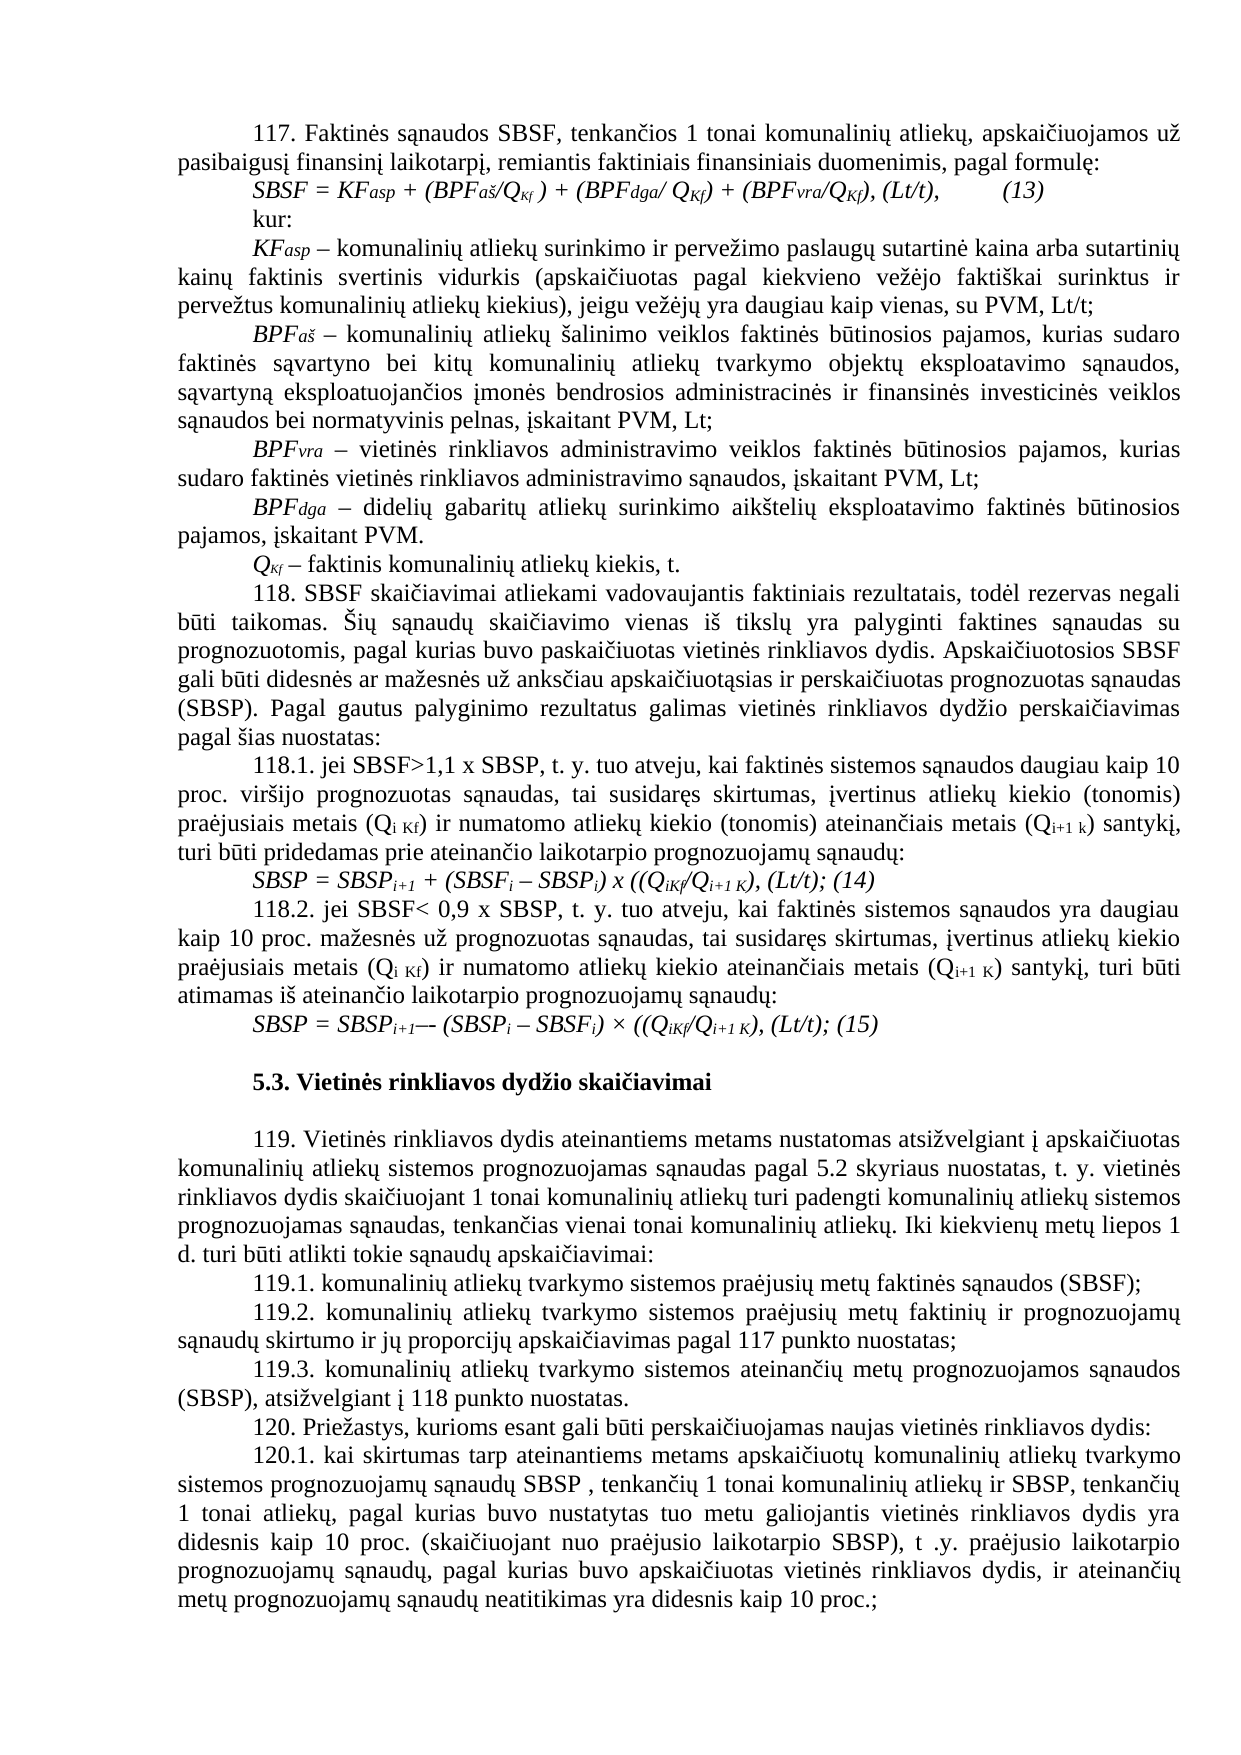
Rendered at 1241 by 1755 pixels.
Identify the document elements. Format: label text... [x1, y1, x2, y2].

text 119.2. komunalinių atliekų tvarkymo sistemos praėjusių metų faktinių ir prognozuojamų sąnaudų skirtumo ir jų proporcijų apskaičiavimas pagal 117 punkto nuostatas; [177, 1297, 1181, 1354]
text KFasp – komunalinių atliekų surinkimo ir pervežimo paslaugų sutartinė kaina arba sutartinių kainų faktinis svertinis vidurkis (apskaičiuotas pagal kiekvieno vežėjo faktiškai surinktus ir pervežtus komunalinių atliekų kiekius), jeigu vežėjų yra daugiau kaip vienas, su PVM, Lt/t; [177, 233, 1181, 319]
text 118.2. jei SBSF< 0,9 x SBSP, t. y. tuo atveju, kai faktinės sistemos sąnaudos yra daugiau kaip 10 proc. mažesnės už prognozuotas sąnaudas, tai susidaręs skirtumas, įvertinus atliekų kiekio praėjusiais metais (Qi Kf) ir numatomo atliekų kiekio ateinančiais metais (Qi+1 K) santykį, turi būti atimamas iš ateinančio laikotarpio prognozuojamų sąnaudų: [177, 894, 1181, 1009]
text 118. SBSF skaičiavimai atliekami vadovaujantis faktiniais rezultatais, todėl rezervas negali būti taikomas. Šių sąnaudų skaičiavimo vienas iš tikslų yra palyginti faktines sąnaudas su prognozuotomis, pagal kurias buvo paskaičiuotas vietinės rinkliavos dydis. Apskaičiuotosios SBSF gali būti didesnės ar mažesnės už anksčiau apskaičiuotąsias ir perskaičiuotas prognozuotas sąnaudas (SBSP). Pagal gautus palyginimo rezultatus galimas vietinės rinkliavos dydžio perskaičiavimas pagal šias nuostatas: [177, 578, 1181, 751]
text 119.3. komunalinių atliekų tvarkymo sistemos ateinančių metų prognozuojamos sąnaudos (SBSP), atsižvelgiant į 118 punkto nuostatas. [177, 1354, 1181, 1412]
text kur: [177, 204, 1181, 233]
text BPFdga – didelių gabaritų atliekų surinkimo aikštelių eksploatavimo faktinės būtinosios pajamos, įskaitant PVM. [177, 492, 1181, 549]
text SBSP = SBSPi+1–- (SBSPi – SBSFi) × ((QiKf/Qi+1 K), (Lt/t); (15) [177, 1009, 1181, 1038]
text 118.1. jei SBSF>1,1 x SBSP, t. y. tuo atveju, kai faktinės sistemos sąnaudos daugiau kaip 10 proc. viršijo prognozuotas sąnaudas, tai susidaręs skirtumas, įvertinus atliekų kiekio (tonomis) praėjusiais metais (Qi Kf) ir numatomo atliekų kiekio (tonomis) ateinančiais metais (Qi+1 k) santykį, turi būti pridedamas prie ateinančio laikotarpio prognozuojamų sąnaudų: [177, 751, 1181, 866]
text 119.1. komunalinių atliekų tvarkymo sistemos praėjusių metų faktinės sąnaudos (SBSF); [177, 1268, 1181, 1297]
text SBSF = KFasp + (BPFaš/QKf ) + (BPFdga/ QKf) + (BPFvra/QKf), (Lt/t), (13) [177, 176, 1181, 204]
text BPFvra – vietinės rinkliavos administravimo veiklos faktinės būtinosios pajamos, kurias sudaro faktinės vietinės rinkliavos administravimo sąnaudos, įskaitant PVM, Lt; [177, 434, 1181, 492]
text SBSP = SBSPi+1 + (SBSFi – SBSPi) x ((QiKf/Qi+1 K), (Lt/t); (14) [177, 866, 1181, 894]
text 119. Vietinės rinkliavos dydis ateinantiems metams nustatomas atsižvelgiant į apskaičiuotas komunalinių atliekų sistemos prognozuojamas sąnaudas pagal 5.2 skyriaus nuostatas, t. y. vietinės rinkliavos dydis skaičiuojant 1 tonai komunalinių atliekų turi padengti komunalinių atliekų sistemos prognozuojamas sąnaudas, tenkančias vienai tonai komunalinių atliekų. Iki kiekvienų metų liepos 1 d. turi būti atlikti tokie sąnaudų apskaičiavimai: [177, 1124, 1181, 1268]
text 117. Faktinės sąnaudos SBSF, tenkančios 1 tonai komunalinių atliekų, apskaičiuojamos už pasibaigusį finansinį laikotarpį, remiantis faktiniais finansiniais duomenimis, pagal formulę: [177, 118, 1181, 176]
text 120.1. kai skirtumas tarp ateinantiems metams apskaičiuotų komunalinių atliekų tvarkymo sistemos prognozuojamų sąnaudų SBSP , tenkančių 1 tonai komunalinių atliekų ir SBSP, tenkančių 1 tonai atliekų, pagal kurias buvo nustatytas tuo metu galiojantis vietinės rinkliavos dydis yra didesnis kaip 10 proc. (skaičiuojant nuo praėjusio laikotarpio SBSP), t .y. praėjusio laikotarpio prognozuojamų sąnaudų, pagal kurias buvo apskaičiuotas vietinės rinkliavos dydis, ir ateinančių metų prognozuojamų sąnaudų neatitikimas yra didesnis kaip 10 proc.; [177, 1441, 1181, 1613]
text BPFaš – komunalinių atliekų šalinimo veiklos faktinės būtinosios pajamos, kurias sudaro faktinės sąvartyno bei kitų komunalinių atliekų tvarkymo objektų eksploatavimo sąnaudos, sąvartyną eksploatuojančios įmonės bendrosios administracinės ir finansinės investicinės veiklos sąnaudos bei normatyvinis pelnas, įskaitant PVM, Lt; [177, 319, 1181, 434]
text QKf – faktinis komunalinių atliekų kiekis, t. [177, 549, 1181, 578]
text 120. Priežastys, kurioms esant gali būti perskaičiuojamas naujas vietinės rinkliavos dydis: [177, 1412, 1181, 1441]
text 5.3. Vietinės rinkliavos dydžio skaičiavimai [177, 1067, 1181, 1096]
